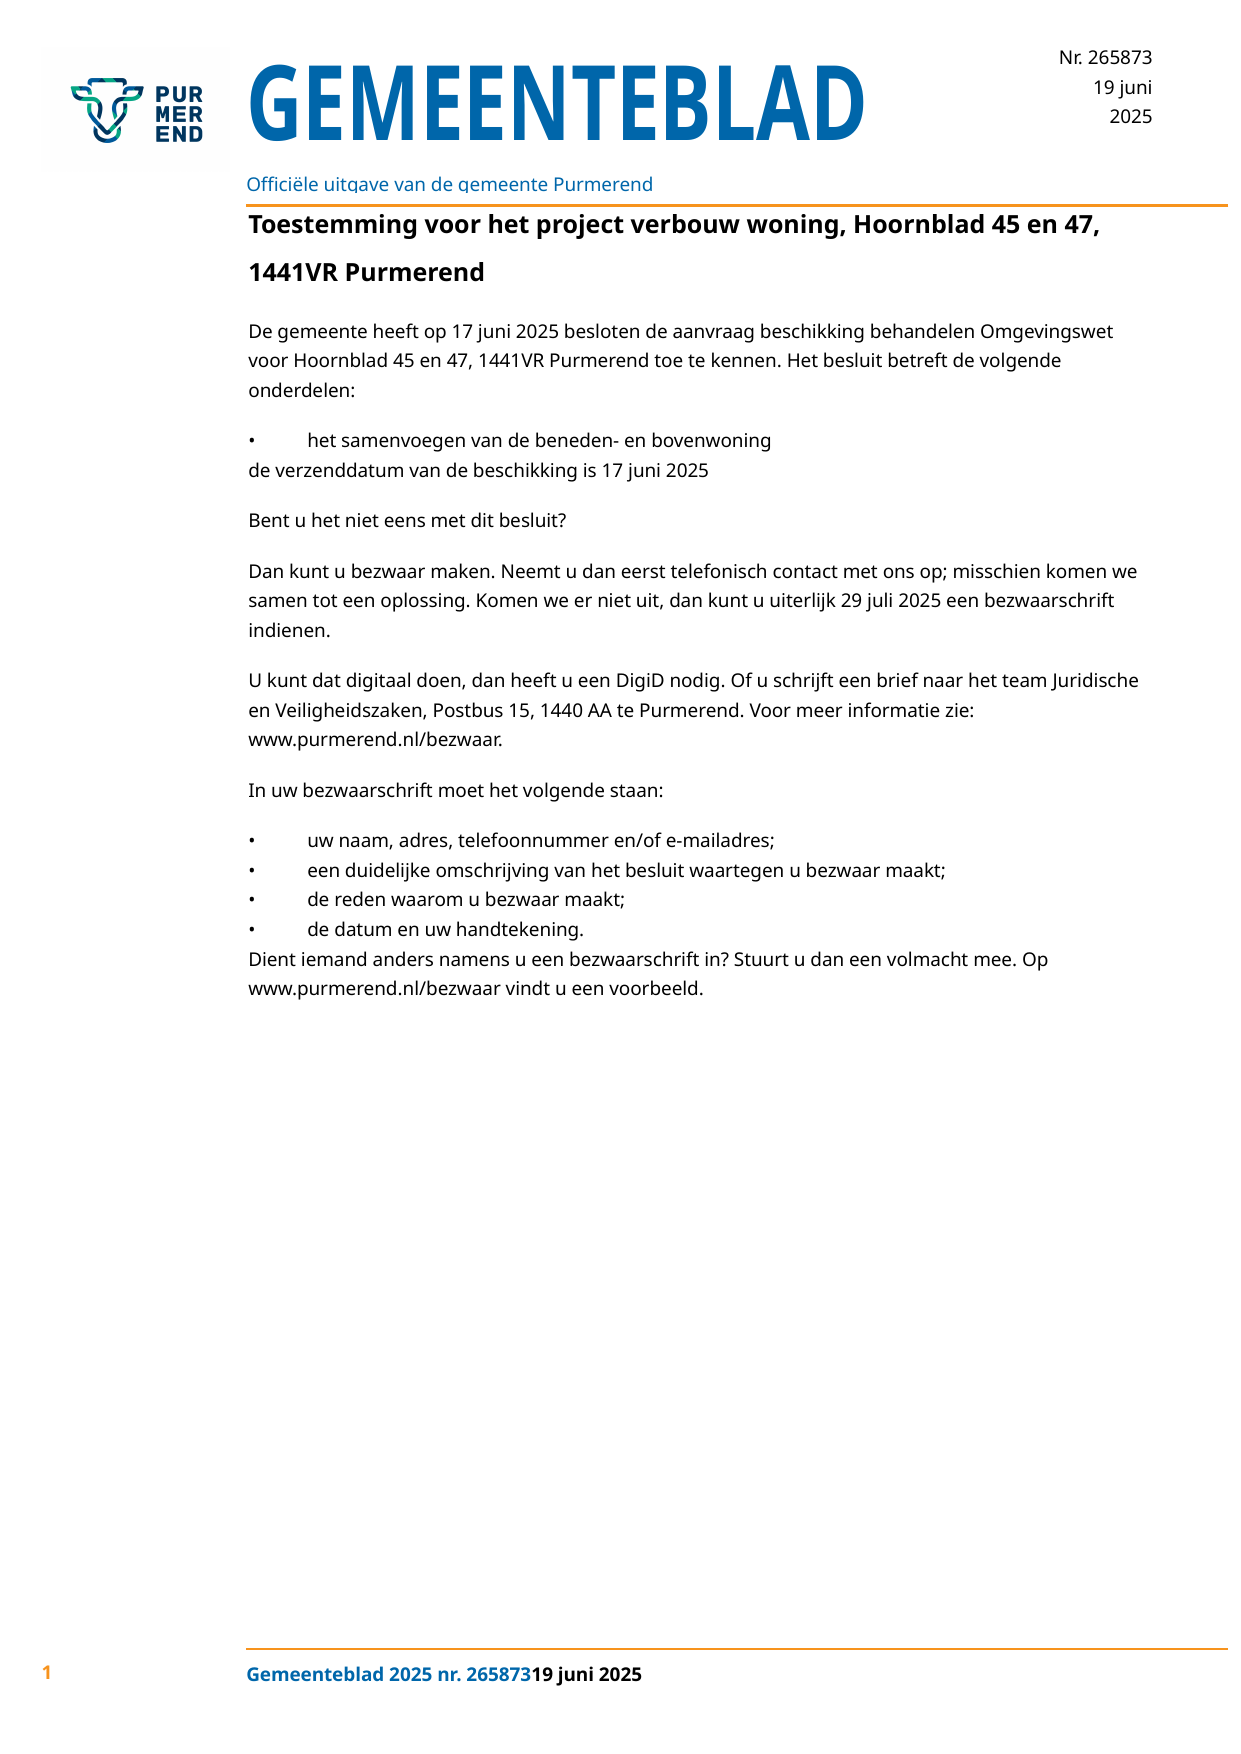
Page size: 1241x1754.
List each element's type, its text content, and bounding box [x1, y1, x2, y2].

text Toestemming voor het project verbouw woning, Hoornblad 45 en 47, 1441VR Purmerend [248, 207, 1152, 288]
list uw naam, adres, telefoonnummer en/of e-mailadres; [248, 827, 1152, 853]
text Dan kunt u bezwaar maken. Neemt u dan eerst telefonisch contact met ons op; misschien komen we samen tot een oplossing. Komen we er niet uit, dan kunt u uiterlijk 29 juli 2025 een bezwaarschrift indienen. [248, 558, 1152, 643]
list het samenvoegen van de beneden- en bovenwoning [248, 427, 1152, 453]
text de verzenddatum van de beschikking is 17 juni 2025 [248, 457, 1152, 483]
list de reden waarom u bezwaar maakt; [248, 887, 1152, 912]
text U kunt dat digitaal doen, dan heeft u een DigiD nodig. Of u schrijft een brief naar het team Juridische en Veiligheidszaken, Postbus 15, 1440 AA te Purmerend. Voor meer informatie zie: www.purmerend.nl/bezwaar. [248, 667, 1152, 752]
text Bent u het niet eens met dit besluit? [248, 507, 1152, 533]
text In uw bezwaarschrift moet het volgende staan: [248, 777, 1152, 803]
text Dient iemand anders namens u een bezwaarschrift in? Stuurt u dan een volmacht mee. Op www.purmerend.nl/bezwaar vindt u een voorbeeld. [248, 946, 1152, 1001]
list de datum en uw handtekening. [248, 916, 1152, 942]
text De gemeente heeft op 17 juni 2025 besloten de aanvraag beschikking behandelen Omgevingswet voor Hoornblad 45 en 47, 1441VR Purmerend toe te kennen. Het besluit betreft de volgende onderdelen: [248, 318, 1152, 403]
picture [41, 47, 231, 172]
list een duidelijke omschrijving van het besluit waartegen u bezwaar maakt; [248, 857, 1152, 883]
